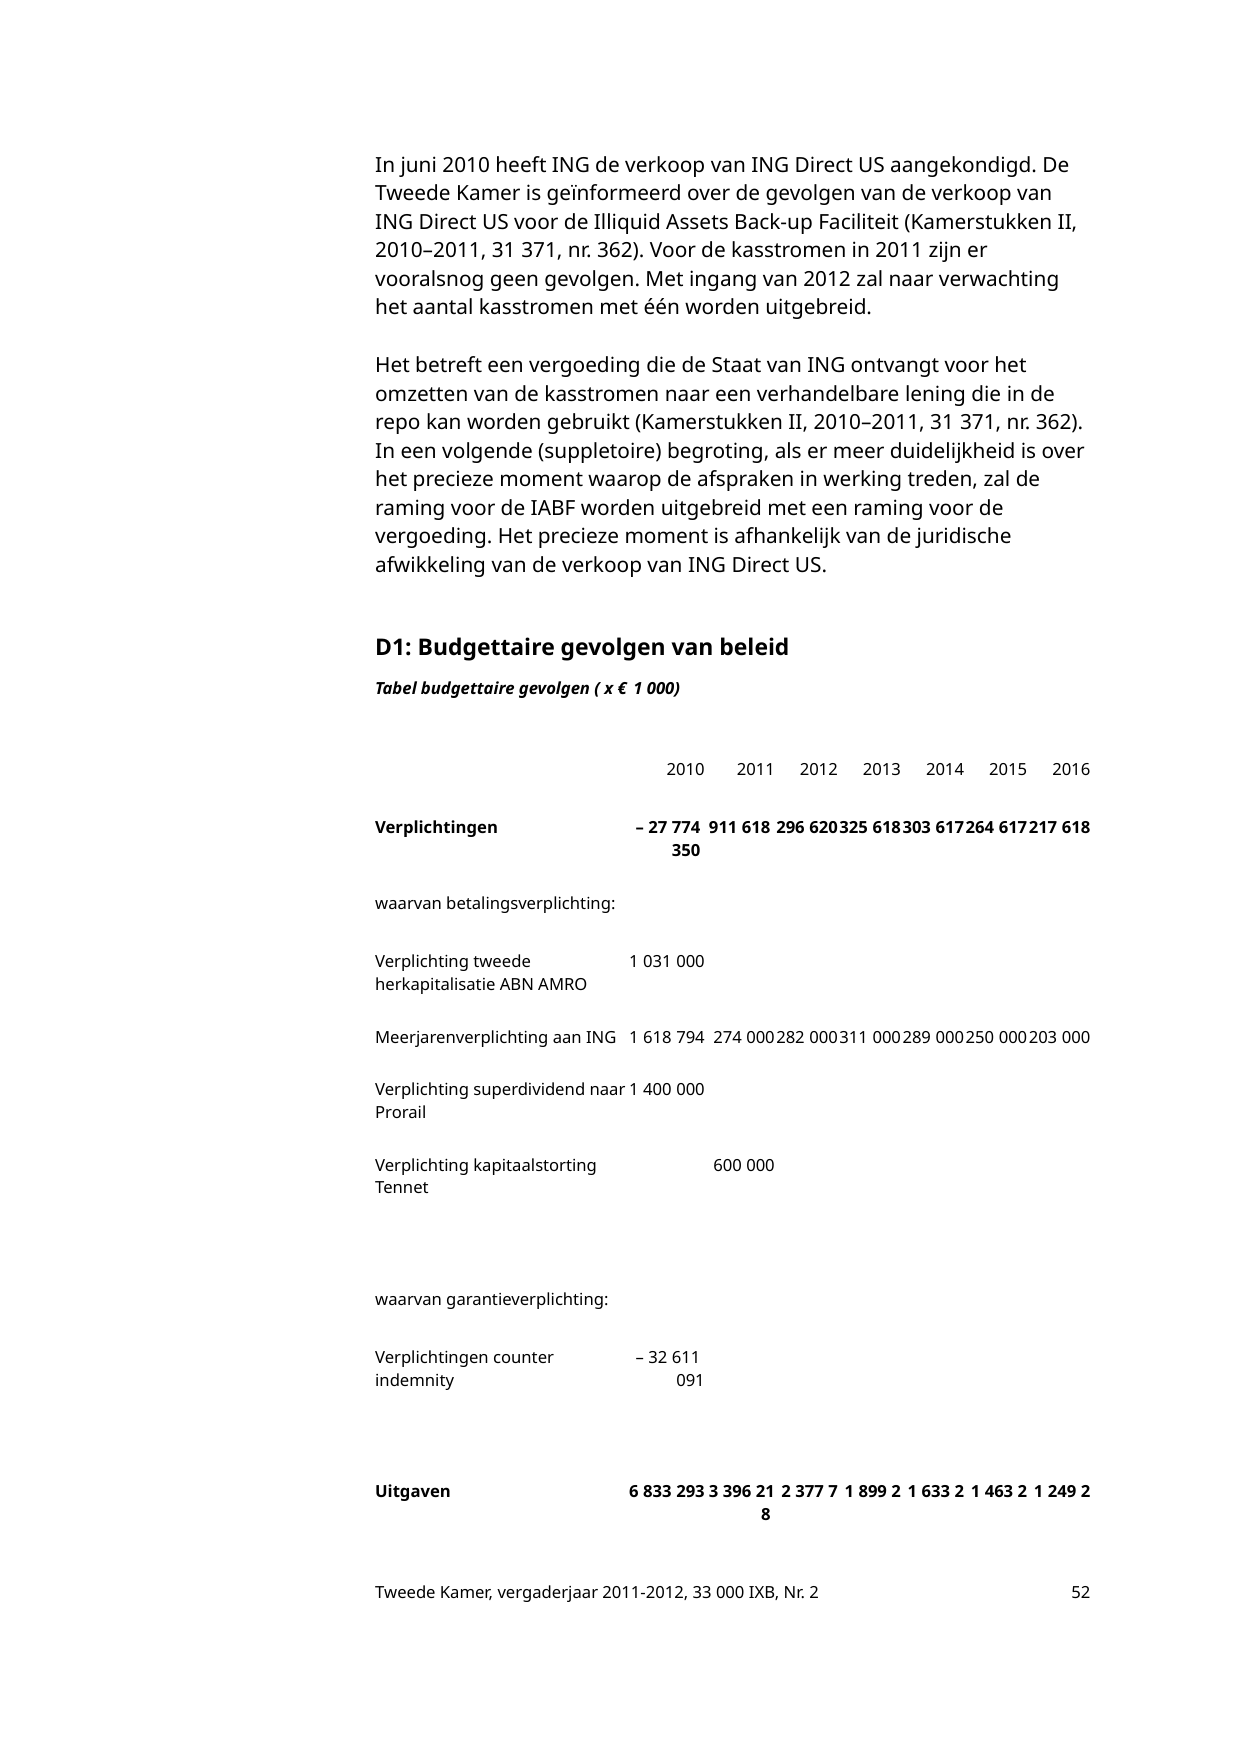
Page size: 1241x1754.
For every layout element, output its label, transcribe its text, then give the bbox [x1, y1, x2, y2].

table_header [375, 758, 627, 816]
table_cell 303 617 [901, 816, 964, 891]
table_cell Verplichtingen counter indemnity [375, 1346, 627, 1421]
table_cell [901, 1287, 964, 1346]
table_cell [627, 1229, 704, 1287]
table_cell [775, 1078, 838, 1153]
table_cell [1027, 1346, 1090, 1421]
text In juni 2010 heeft ING de verkoop van ING Direct US aangekondigd. De Tweede Kamer is geïnformeerd over de gevolgen van de verkoop van ING Direct US voor de Illiquid Assets Back-up Faciliteit (Kamerstukken II, 2010–2011, 31 371, nr. 362). Voor de kasstromen in 2011 zijn er vooralsnog geen gevolgen. Met ingang van 2012 zal naar verwachting het aantal kasstromen met één worden uitgebreid. [375, 150, 1090, 321]
table_cell [838, 950, 901, 1025]
table_cell [705, 1287, 774, 1346]
table_cell [1027, 950, 1090, 1025]
text Tabel budgettaire gevolgen ( x € 1 000) [375, 677, 1090, 699]
table_cell 289 000 [901, 1025, 964, 1078]
table_cell 325 618 [838, 816, 901, 891]
table_cell 600 000 [705, 1153, 774, 1229]
table_cell [964, 1153, 1027, 1229]
table_cell [375, 1421, 627, 1479]
table_cell Verplichtingen [375, 816, 627, 891]
table_cell [1027, 1153, 1090, 1229]
table_cell – 32 611 091 [627, 1346, 704, 1421]
table_cell – 27 774 350 [627, 816, 704, 891]
table_cell [627, 1287, 704, 1346]
table_cell [964, 950, 1027, 1025]
table_cell [901, 1229, 964, 1287]
table_header 2016 [1027, 758, 1090, 816]
table_cell 311 000 [838, 1025, 901, 1078]
table_header 2012 [775, 758, 838, 816]
table_cell 1 899 2 [838, 1480, 901, 1532]
table_cell 217 618 [1027, 816, 1090, 891]
table_cell [705, 1078, 774, 1153]
table_cell [705, 1421, 774, 1479]
table_cell [375, 1229, 627, 1287]
table_cell [775, 891, 838, 950]
table_cell [964, 1229, 1027, 1287]
table_cell 282 000 [775, 1025, 838, 1078]
table_cell [775, 1421, 838, 1479]
table_cell [1027, 1287, 1090, 1346]
table_cell 1 031 000 [627, 950, 704, 1025]
table_cell 274 000 [705, 1025, 774, 1078]
table_cell [775, 1287, 838, 1346]
table_header 2013 [838, 758, 901, 816]
table_cell [627, 1421, 704, 1479]
table_cell 3 396 218 [705, 1480, 774, 1532]
table_cell [775, 1153, 838, 1229]
table_cell [838, 1229, 901, 1287]
table_cell [1027, 1229, 1090, 1287]
table_cell [964, 1421, 1027, 1479]
table_cell [901, 1153, 964, 1229]
table_cell [838, 1287, 901, 1346]
table_cell 1 400 000 [627, 1078, 704, 1153]
table_cell [838, 1078, 901, 1153]
table_cell 6 833 293 [627, 1480, 704, 1532]
table_cell [705, 950, 774, 1025]
table_cell 296 620 [775, 816, 838, 891]
table_cell [705, 1346, 774, 1421]
table_cell [838, 891, 901, 950]
table_cell [627, 1153, 704, 1229]
table_cell [901, 891, 964, 950]
table_header 2014 [901, 758, 964, 816]
table_cell [627, 891, 704, 950]
table_cell [964, 891, 1027, 950]
table_cell [901, 1346, 964, 1421]
table_cell 203 000 [1027, 1025, 1090, 1078]
table_cell [901, 1421, 964, 1479]
table_cell [901, 950, 964, 1025]
table_cell [964, 1287, 1027, 1346]
table_cell [1027, 1078, 1090, 1153]
table_cell [901, 1078, 964, 1153]
table_cell Verplichting kapitaalstorting Tennet [375, 1153, 627, 1229]
table_cell waarvan garantieverplichting: [375, 1287, 627, 1346]
subtitle D1: Budgettaire gevolgen van beleid [375, 631, 1090, 662]
table_cell 1 633 2 [901, 1480, 964, 1532]
table_cell [705, 1229, 774, 1287]
table_cell [838, 1346, 901, 1421]
table_cell 911 618 [705, 816, 774, 891]
table_cell [775, 950, 838, 1025]
text Het betreft een vergoeding die de Staat van ING ontvangt voor het omzetten van de kasstromen naar een verhandelbare lening die in de repo kan worden gebruikt (Kamerstukken II, 2010–2011, 31 371, nr. 362). In een volgende (suppletoire) begroting, als er meer duidelijkheid is over het precieze moment waarop de afspraken in werking treden, zal de raming voor de IABF worden uitgebreid met een raming voor de vergoeding. Het precieze moment is afhankelijk van de juridische afwikkeling van de verkoop van ING Direct US. [375, 351, 1090, 578]
table_cell [775, 1346, 838, 1421]
table_cell [775, 1229, 838, 1287]
table_cell Verplichting superdividend naar Prorail [375, 1078, 627, 1153]
table_cell [964, 1346, 1027, 1421]
table_cell [1027, 1421, 1090, 1479]
table_header 2010 [627, 758, 704, 816]
table_cell [1027, 891, 1090, 950]
table_cell 1 463 2 [964, 1480, 1027, 1532]
table_header 2015 [964, 758, 1027, 816]
table_cell waarvan betalingsverplichting: [375, 891, 627, 950]
table_cell [838, 1421, 901, 1479]
table_cell 250 000 [964, 1025, 1027, 1078]
table_cell 1 249 2 [1027, 1480, 1090, 1532]
table_cell 2 377 7 [775, 1480, 838, 1532]
table_cell Verplichting tweede herkapitalisatie ABN AMRO [375, 950, 627, 1025]
table_cell 1 618 794 [627, 1025, 704, 1078]
table_cell 264 617 [964, 816, 1027, 891]
table_cell Meerjarenverplichting aan ING [375, 1025, 627, 1078]
table_cell [964, 1078, 1027, 1153]
table_cell [838, 1153, 901, 1229]
table_cell Uitgaven [375, 1480, 627, 1532]
table_cell [705, 891, 774, 950]
table_header 2011 [705, 758, 774, 816]
